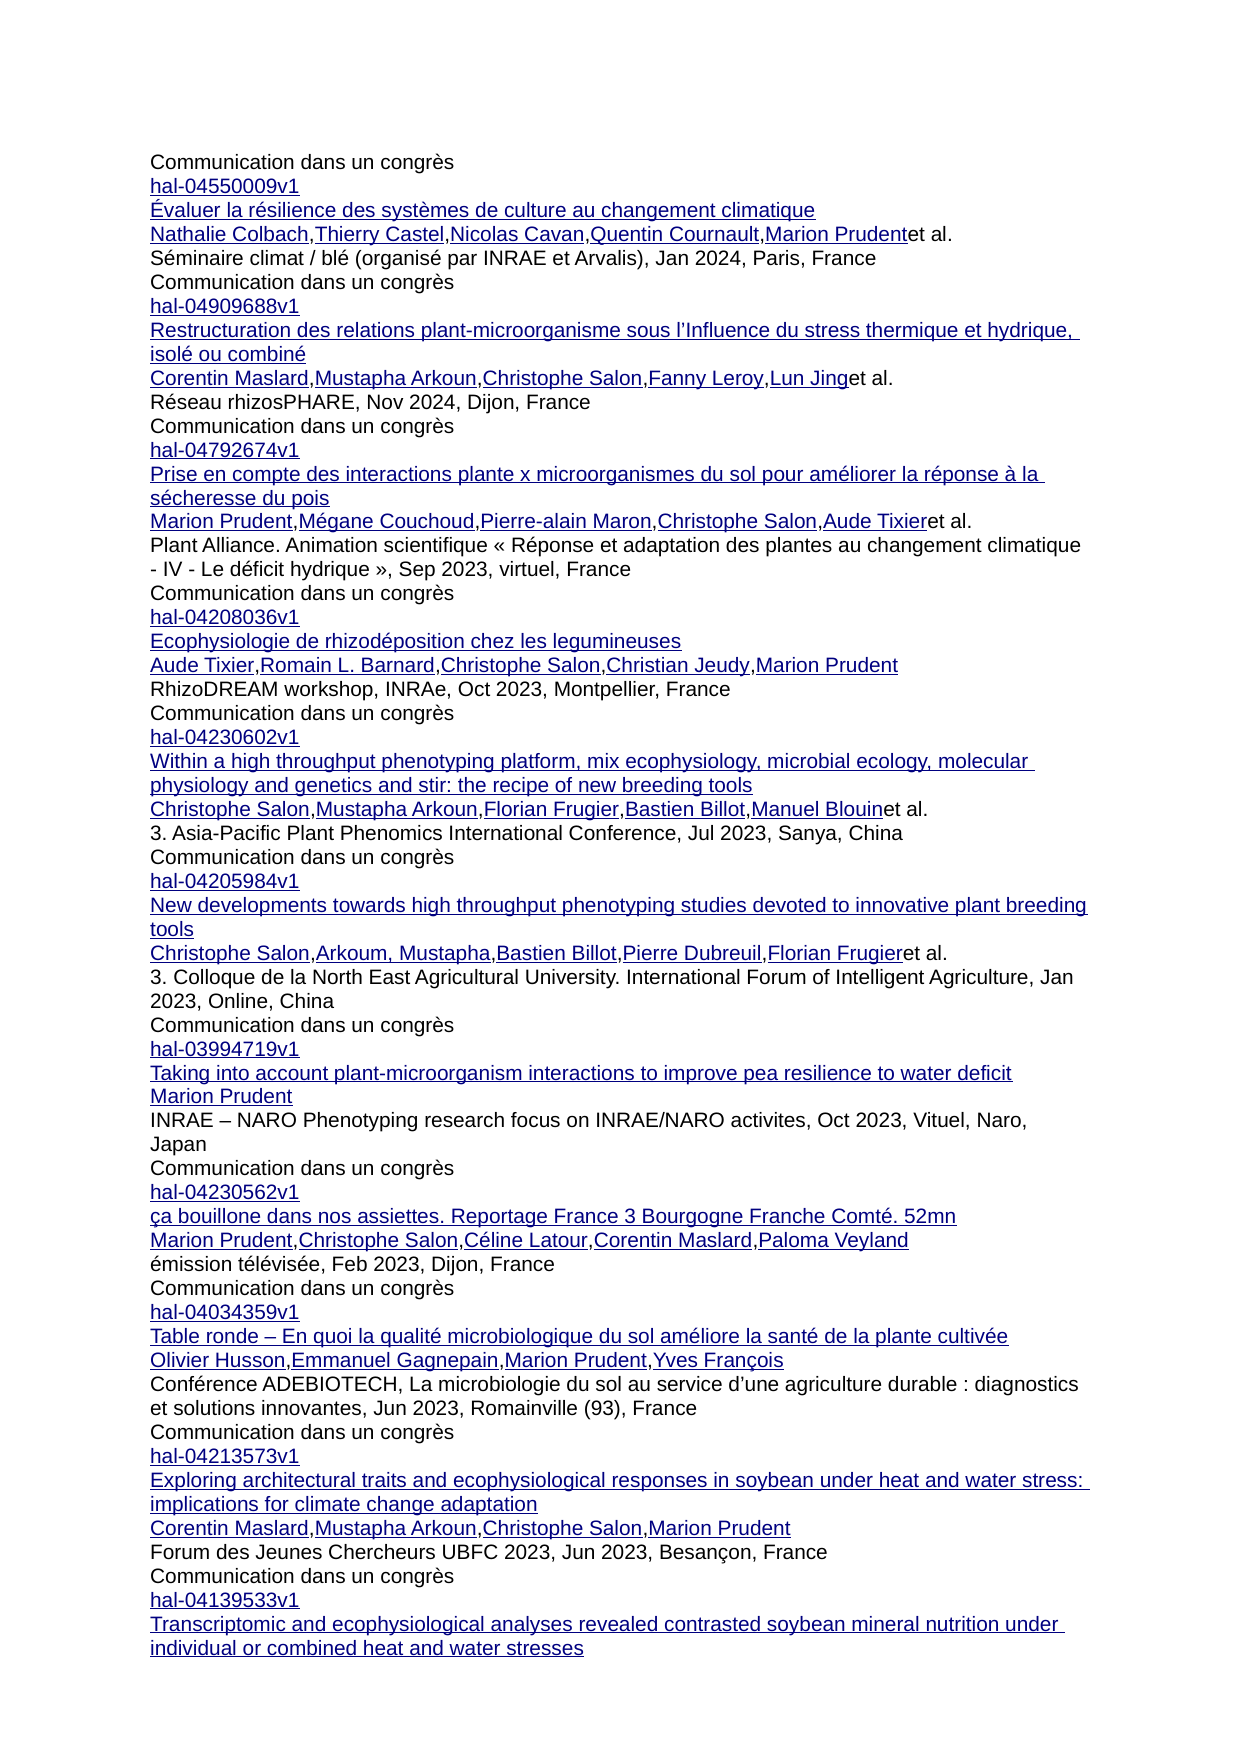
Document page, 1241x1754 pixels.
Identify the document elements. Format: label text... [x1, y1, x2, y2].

table_cell Exploring architectural traits and ecophysiological responses in soybean under heat and water stress: [150, 1468, 1090, 1489]
table_cell Communication dans un congrès hal-04550009v1 [150, 150, 1090, 198]
table_cell New developments towards high throughput phenotyping studies devoted to innovative plant breeding tools Christophe Salon,Arkoum, Mustapha,Bastien Billot,Pierre Dubreuil,Florian Frugieret al. 3. Colloque de la North East Agricultural University. International Forum of Intelligent Agriculture, Jan 2023, Online, China Communication dans un congrès hal-03994719v1 [150, 893, 1090, 1060]
table_cell Ecophysiologie de rhizodéposition chez les legumineuses Aude Tixier,Romain L. Barnard,Christophe Salon,Christian Jeudy,Marion Prudent RhizoDREAM workshop, INRAe, Oct 2023, Montpellier, France Communication dans un congrès hal-04230602v1 [150, 629, 1090, 749]
table_cell Within a high throughput phenotyping platform, mix ecophysiology, microbial ecology, molecular physiology and genetics and stir: the recipe of new breeding tools Christophe Salon,Mustapha Arkoun,Florian Frugier,Bastien Billot,Manuel Blouinet al. 3. Asia-Pacific Plant Phenomics International Conference, Jul 2023, Sanya, China Communication dans un congrès hal-04205984v1 [150, 749, 1090, 893]
table_cell ça bouillone dans nos assiettes. Reportage France 3 Bourgogne Franche Comté. 52mn Marion Prudent,Christophe Salon,Céline Latour,Corentin Maslard,Paloma Veyland émission télévisée, Feb 2023, Dijon, France Communication dans un congrès hal-04034359v1 [150, 1204, 1090, 1324]
table_cell Taking into account plant-microorganism interactions to improve pea resilience to water deficit Marion Prudent INRAE – NARO Phenotyping research focus on INRAE/NARO activites, Oct 2023, Vituel, Naro, Japan Communication dans un congrès hal-04230562v1 [150, 1060, 1090, 1204]
table_cell Prise en compte des interactions plante x microorganismes du sol pour améliorer la réponse à la sécheresse du pois Marion Prudent,Mégane Couchoud,Pierre‐alain Maron,Christophe Salon,Aude Tixieret al. Plant Alliance. Animation scientifique « Réponse et adaptation des plantes au changement climatique - IV - Le déficit hydrique », Sep 2023, virtuel, France Communication dans un congrès hal-04208036v1 [150, 461, 1090, 629]
table_cell Table ronde – En quoi la qualité microbiologique du sol améliore la santé de la plante cultivée Olivier Husson,Emmanuel Gagnepain,Marion Prudent,Yves François Conférence ADEBIOTECH, La microbiologie du sol au service d’une agriculture durable : diagnostics et solutions innovantes, Jun 2023, Romainville (93), France Communication dans un congrès hal-04213573v1 [150, 1324, 1090, 1468]
table_cell Transcriptomic and ecophysiological analyses revealed contrasted soybean mineral nutrition under individual or combined heat and water stresses [150, 1611, 1090, 1659]
table_cell implications for climate change adaptation Corentin Maslard,Mustapha Arkoun,Christophe Salon,Marion Prudent Forum des Jeunes Chercheurs UBFC 2023, Jun 2023, Besançon, France Communication dans un congrès hal-04139533v1 [150, 1490, 1090, 1611]
table_cell Restructuration des relations plant-microorganisme sous l’Influence du stress thermique et hydrique, isolé ou combiné Corentin Maslard,Mustapha Arkoun,Christophe Salon,Fanny Leroy,Lun Jinget al. Réseau rhizosPHARE, Nov 2024, Dijon, France Communication dans un congrès hal-04792674v1 [150, 318, 1090, 461]
table_cell Évaluer la résilience des systèmes de culture au changement climatique Nathalie Colbach,Thierry Castel,Nicolas Cavan,Quentin Cournault,Marion Prudentet al. Séminaire climat / blé (organisé par INRAE et Arvalis), Jan 2024, Paris, France Communication dans un congrès hal-04909688v1 [150, 198, 1090, 318]
